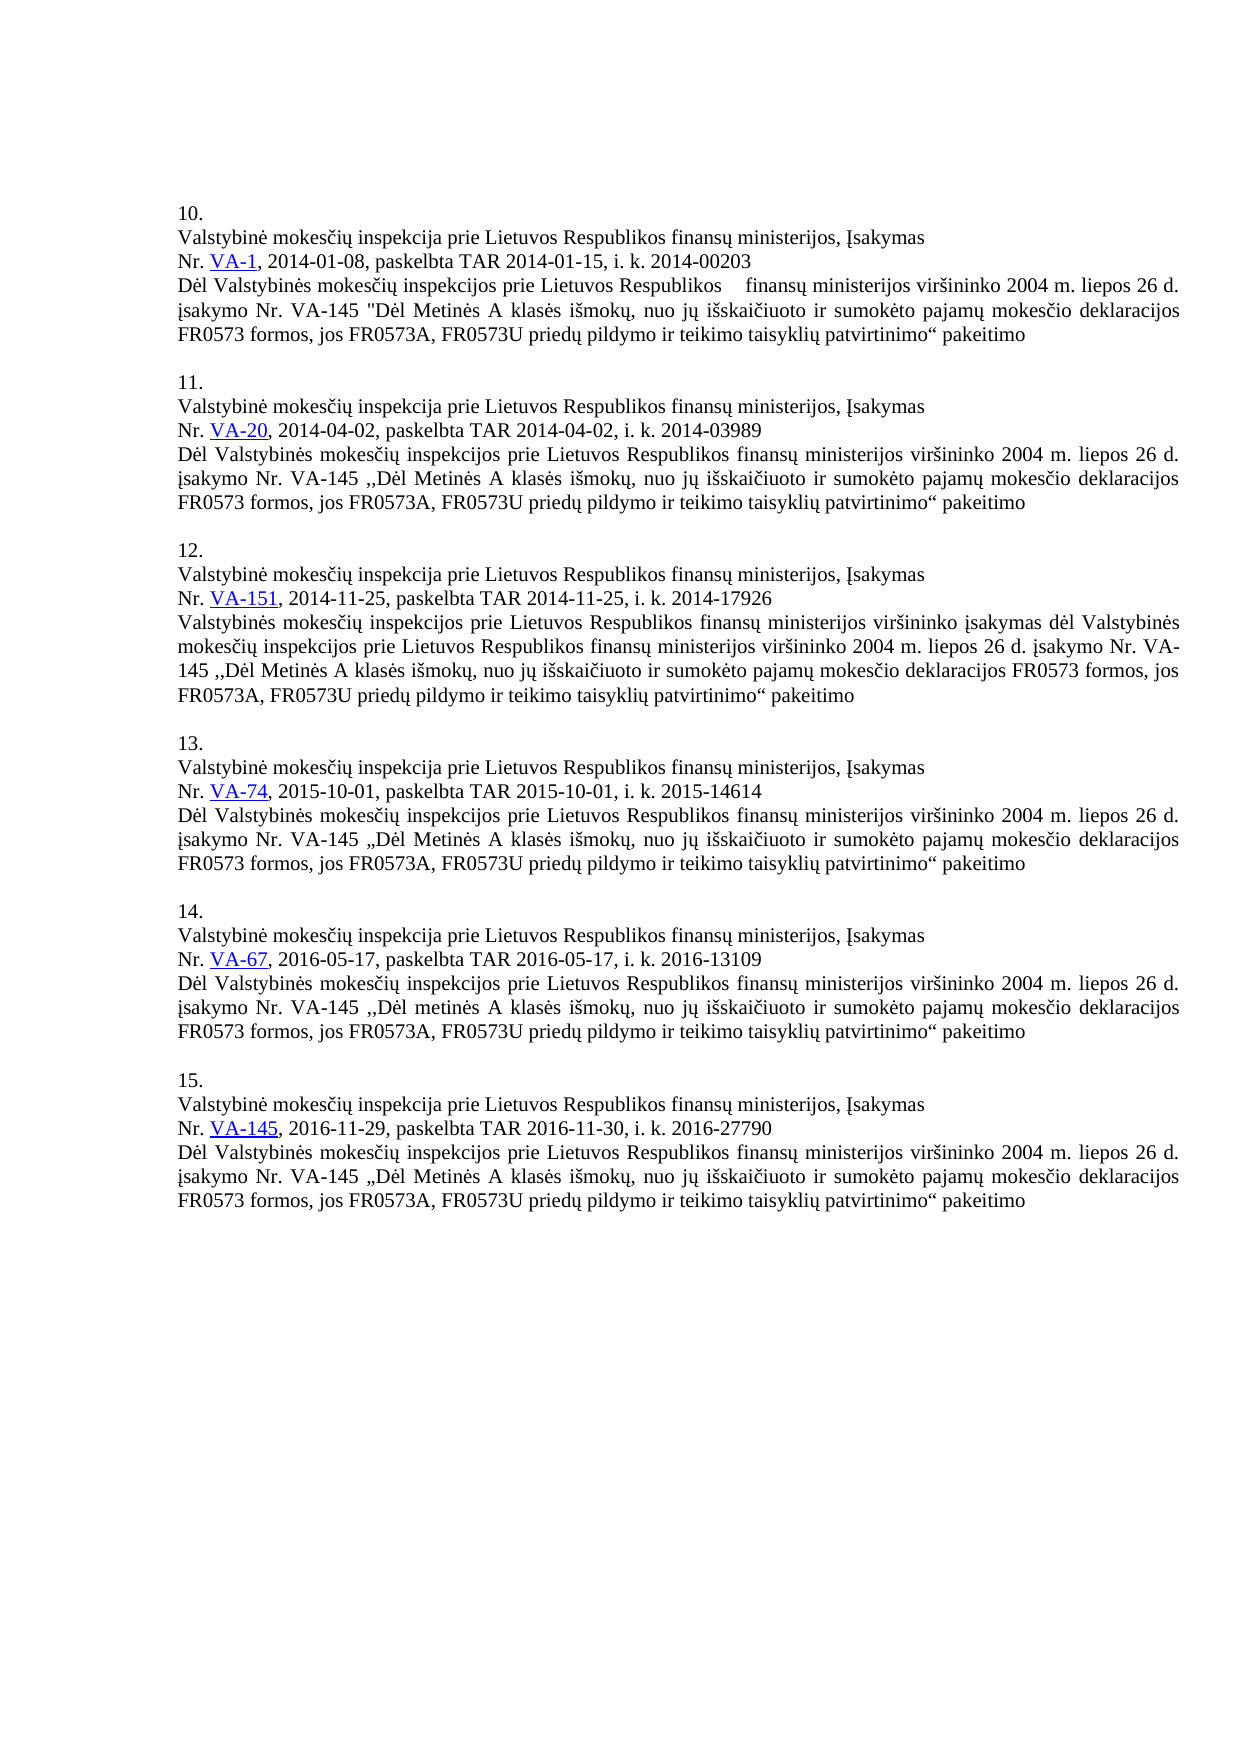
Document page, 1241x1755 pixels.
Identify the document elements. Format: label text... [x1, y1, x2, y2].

text 11. [177, 370, 1181, 394]
text Valstybinė mokesčių inspekcija prie Lietuvos Respublikos finansų ministerijos, Įsakymas [177, 394, 1181, 418]
text 10. [177, 201, 1181, 225]
text Nr. VA-145, 2016-11-29, paskelbta TAR 2016-11-30, i. k. 2016-27790 [177, 1116, 1181, 1140]
text Nr. VA-1, 2014-01-08, paskelbta TAR 2014-01-15, i. k. 2014-00203 [177, 249, 1181, 273]
text 12. [177, 538, 1181, 562]
text Nr. VA-67, 2016-05-17, paskelbta TAR 2016-05-17, i. k. 2016-13109 [177, 947, 1181, 971]
text Valstybinė mokesčių inspekcija prie Lietuvos Respublikos finansų ministerijos, Įsakymas [177, 1092, 1181, 1116]
text Dėl Valstybinės mokesčių inspekcijos prie Lietuvos Respublikos finansų ministerijos viršininko 2004 m. liepos 26 d. įsakymo Nr. VA-145 ,,Dėl Metinės A klasės išmokų, nuo jų išskaičiuoto ir sumokėto pajamų mokesčio deklaracijos FR0573 formos, jos FR0573A, FR0573U priedų pildymo ir teikimo taisyklių patvirtinimo“ pakeitimo [177, 442, 1181, 514]
text Valstybinės mokesčių inspekcijos prie Lietuvos Respublikos finansų ministerijos viršininko įsakymas dėl Valstybinės mokesčių inspekcijos prie Lietuvos Respublikos finansų ministerijos viršininko 2004 m. liepos 26 d. įsakymo Nr. VA-145 ,,Dėl Metinės A klasės išmokų, nuo jų išskaičiuoto ir sumokėto pajamų mokesčio deklaracijos FR0573 formos, jos FR0573A, FR0573U priedų pildymo ir teikimo taisyklių patvirtinimo“ pakeitimo [177, 610, 1181, 707]
text Valstybinė mokesčių inspekcija prie Lietuvos Respublikos finansų ministerijos, Įsakymas [177, 562, 1181, 586]
text 14. [177, 899, 1181, 923]
text Dėl Valstybinės mokesčių inspekcijos prie Lietuvos Respublikos finansų ministerijos viršininko 2004 m. liepos 26 d. įsakymo Nr. VA-145 „Dėl Metinės A klasės išmokų, nuo jų išskaičiuoto ir sumokėto pajamų mokesčio deklaracijos FR0573 formos, jos FR0573A, FR0573U priedų pildymo ir teikimo taisyklių patvirtinimo“ pakeitimo [177, 803, 1181, 875]
text Valstybinė mokesčių inspekcija prie Lietuvos Respublikos finansų ministerijos, Įsakymas [177, 755, 1181, 779]
text 13. [177, 731, 1181, 755]
text Nr. VA-151, 2014-11-25, paskelbta TAR 2014-11-25, i. k. 2014-17926 [177, 586, 1181, 610]
text Valstybinė mokesčių inspekcija prie Lietuvos Respublikos finansų ministerijos, Įsakymas [177, 225, 1181, 249]
text 15. [177, 1067, 1181, 1092]
text Nr. VA-74, 2015-10-01, paskelbta TAR 2015-10-01, i. k. 2015-14614 [177, 779, 1181, 803]
text Dėl Valstybinės mokesčių inspekcijos prie Lietuvos Respublikos finansų ministerijos viršininko 2004 m. liepos 26 d. įsakymo Nr. VA-145 „Dėl Metinės A klasės išmokų, nuo jų išskaičiuoto ir sumokėto pajamų mokesčio deklaracijos FR0573 formos, jos FR0573A, FR0573U priedų pildymo ir teikimo taisyklių patvirtinimo“ pakeitimo [177, 1140, 1181, 1212]
text Dėl Valstybinės mokesčių inspekcijos prie Lietuvos Respublikos finansų ministerijos viršininko 2004 m. liepos 26 d. įsakymo Nr. VA-145 "Dėl Metinės A klasės išmokų, nuo jų išskaičiuoto ir sumokėto pajamų mokesčio deklaracijos FR0573 formos, jos FR0573A, FR0573U priedų pildymo ir teikimo taisyklių patvirtinimo“ pakeitimo [177, 273, 1181, 346]
text Valstybinė mokesčių inspekcija prie Lietuvos Respublikos finansų ministerijos, Įsakymas [177, 923, 1181, 947]
text Nr. VA-20, 2014-04-02, paskelbta TAR 2014-04-02, i. k. 2014-03989 [177, 418, 1181, 442]
text Dėl Valstybinės mokesčių inspekcijos prie Lietuvos Respublikos finansų ministerijos viršininko 2004 m. liepos 26 d. įsakymo Nr. VA-145 ,,Dėl metinės A klasės išmokų, nuo jų išskaičiuoto ir sumokėto pajamų mokesčio deklaracijos FR0573 formos, jos FR0573A, FR0573U priedų pildymo ir teikimo taisyklių patvirtinimo“ pakeitimo [177, 971, 1181, 1043]
